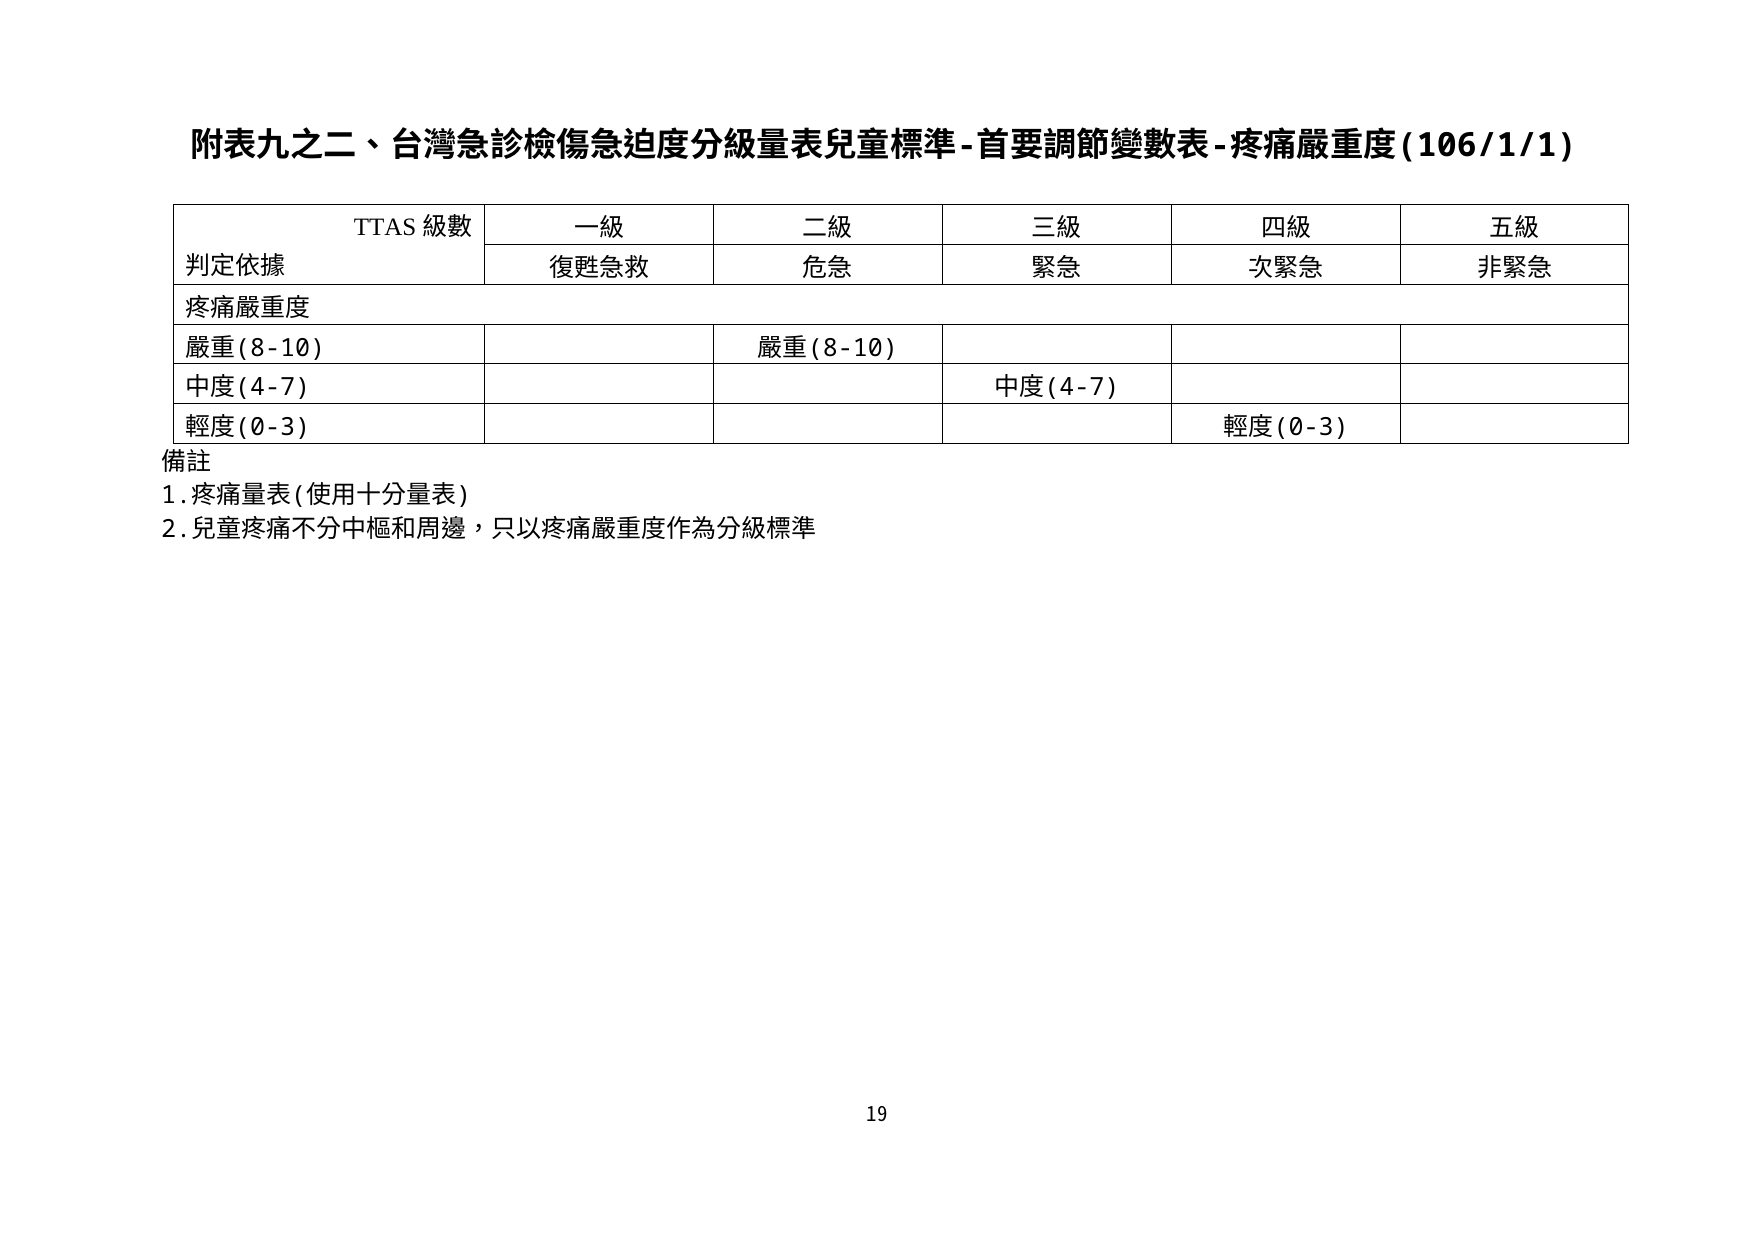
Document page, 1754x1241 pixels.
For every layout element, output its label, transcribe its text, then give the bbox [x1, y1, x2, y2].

table_header 二級 [714, 205, 942, 244]
table_cell [714, 404, 942, 443]
table_cell [1172, 325, 1400, 363]
text 1.疼痛量表(使用十分量表) [161, 477, 1606, 511]
table_cell 中度(4-7) [943, 364, 1171, 403]
text 附表九之二、台灣急診檢傷急迫度分級量表兒童標準-首要調節變數表-疼痛嚴重度(106/1/1) [148, 118, 1606, 167]
table_cell [1401, 325, 1628, 363]
text 備註 [161, 444, 1606, 477]
table_header 五級 [1401, 205, 1628, 244]
table_header 一級 [485, 205, 713, 244]
table_cell [485, 325, 713, 363]
table_cell [1401, 364, 1628, 403]
text 2.兒童疼痛不分中樞和周邊，只以疼痛嚴重度作為分級標準 [161, 511, 1606, 544]
table_header 四級 [1172, 205, 1400, 244]
table_cell 輕度(0-3) [1172, 404, 1400, 443]
table_cell 輕度(0-3) [174, 404, 484, 443]
table_cell [485, 404, 713, 443]
table_cell 中度(4-7) [174, 364, 484, 403]
table_cell [714, 364, 942, 403]
table_cell 嚴重(8-10) [714, 325, 942, 363]
table_cell 緊急 [943, 245, 1171, 284]
table_cell 非緊急 [1401, 245, 1628, 284]
table_cell 次緊急 [1172, 245, 1400, 284]
table_cell 嚴重(8-10) [174, 325, 484, 363]
table_cell [1401, 404, 1628, 443]
table_cell 疼痛嚴重度 [174, 285, 1628, 323]
table_header 三級 [943, 205, 1171, 244]
table_cell [943, 325, 1171, 363]
table_cell [485, 364, 713, 403]
table_cell 復甦急救 [485, 245, 713, 284]
table_cell [943, 404, 1171, 443]
table_cell [1172, 364, 1400, 403]
table_cell 危急 [714, 245, 942, 284]
table_header TTAS 級數 判定依據 [174, 205, 484, 284]
